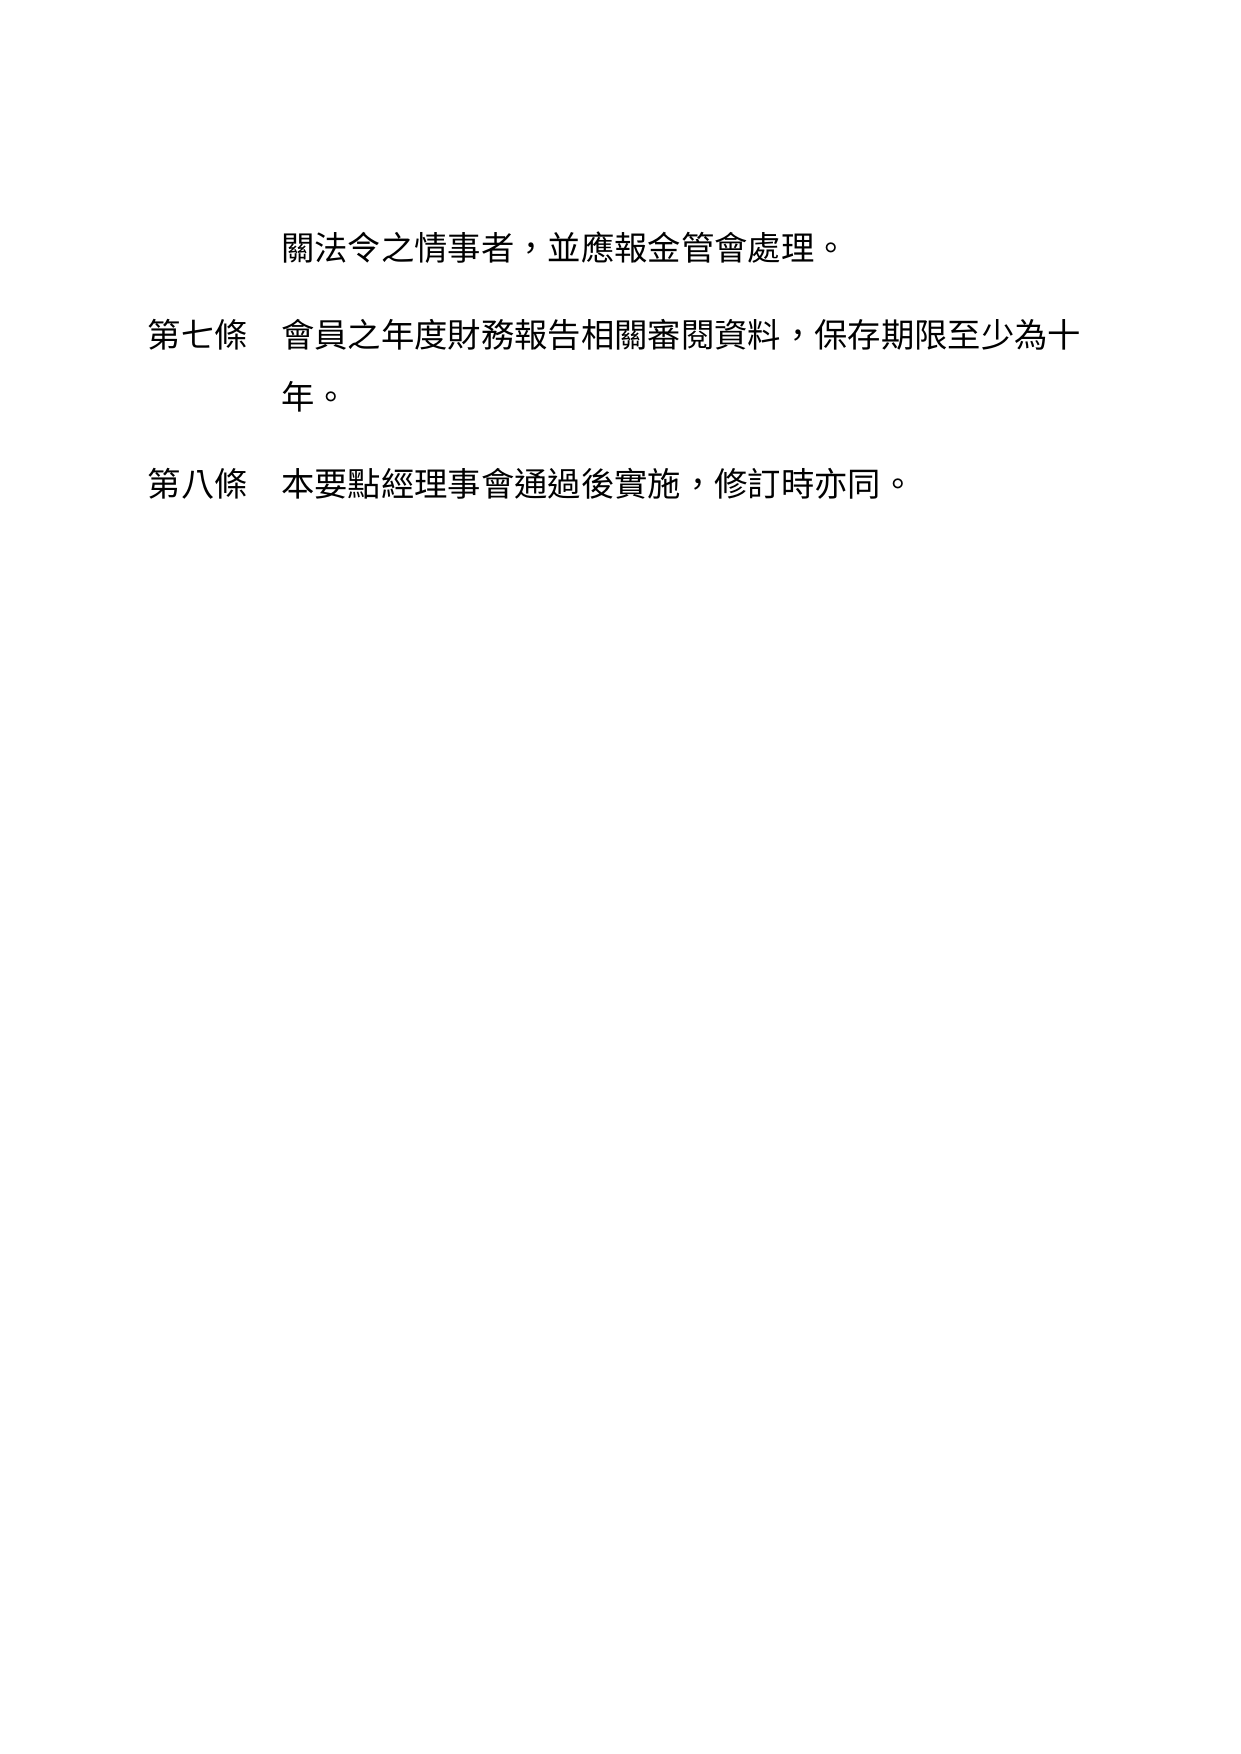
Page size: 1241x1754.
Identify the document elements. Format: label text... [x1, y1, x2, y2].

text 關法令之情事者，並應報金管會處理。 [148, 204, 1092, 267]
text 第七條 會員之年度財務報告相關審閱資料，保存期限至少為十年。 [148, 291, 1092, 416]
text 第八條 本要點經理事會通過後實施，修訂時亦同。 [148, 440, 1092, 503]
